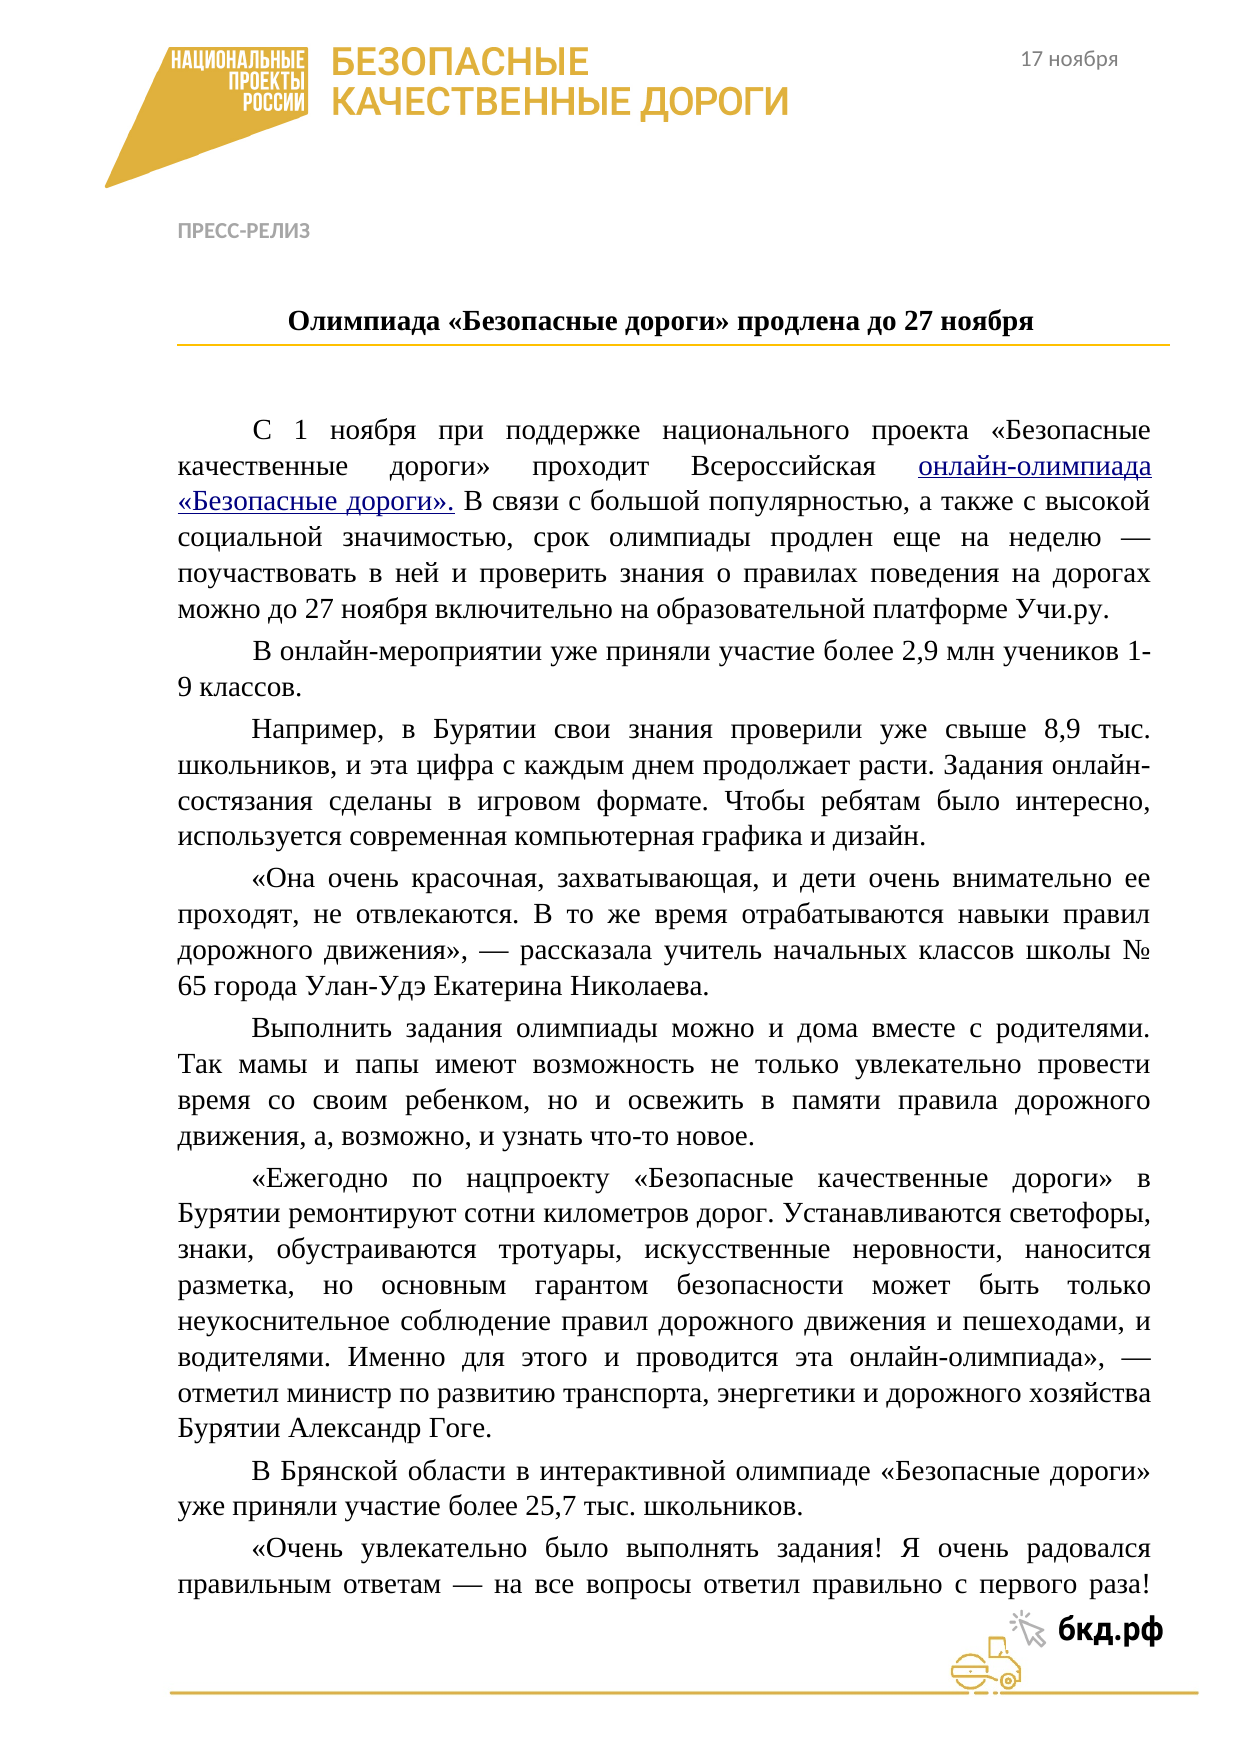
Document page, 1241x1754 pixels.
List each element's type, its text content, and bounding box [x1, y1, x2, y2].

text Выполнить задания олимпиады можно и дома вместе с родителями. Так мамы и папы имеют возможность не только увлекательно провести время со своим ребенком, но и освежить в памяти правила дорожного движения, а, возможно, и узнать что-то новое. [177, 1010, 1152, 1151]
text Например, в Бурятии свои знания проверили уже свыше 8,9 тыс. школьников, и эта цифра с каждым днем продолжает расти. Задания онлайн-состязания сделаны в игровом формате. Чтобы ребятам было интересно, используется современная компьютерная графика и дизайн. [177, 711, 1152, 852]
text В Брянской области в интерактивной олимпиаде «Безопасные дороги» уже приняли участие более 25,7 тыс. школьников. [177, 1453, 1152, 1522]
text Олимпиада «Безопасные дороги» продлена до 27 ноября [177, 303, 1152, 337]
text С 1 ноября при поддержке национального проекта «Безопасные качественные дороги» проходит Всероссийская онлайн-олимпиада «Безопасные дороги». В связи с большой популярностью, а также с высокой социальной значимостью, срок олимпиады продлен еще на неделю — поучаствовать в ней и проверить знания о правилах поведения на дорогах можно до 27 ноября включительно на образовательной платформе Учи.ру. [177, 412, 1152, 624]
text «Она очень красочная, захватывающая, и дети очень внимательно ее проходят, не отвлекаются. В то же время отрабатываются навыки правил дорожного движения», — рассказала учитель начальных классов школы № 65 города Улан-Удэ Екатерина Николаева. [177, 861, 1152, 1002]
text «Очень увлекательно было выполнять задания! Я очень радовался правильным ответам ― на все вопросы ответил правильно с первого раза! [177, 1531, 1152, 1600]
text «Ежегодно по нацпроекту «Безопасные качественные дороги» в Бурятии ремонтируют сотни километров дорог. Устанавливаются светофоры, знаки, обустраиваются тротуары, искусственные неровности, наносится разметка, но основным гарантом безопасности может быть только неукоснительное соблюдение правил дорожного движения и пешеходами, и водителями. Именно для этого и проводится эта онлайн-олимпиада», — отметил министр по развитию транспорта, энергетики и дорожного хозяйства Бурятии Александр Гоге. [177, 1160, 1152, 1444]
text В онлайн-мероприятии уже приняли участие более 2,9 млн учеников 1-9 классов. [177, 633, 1152, 702]
